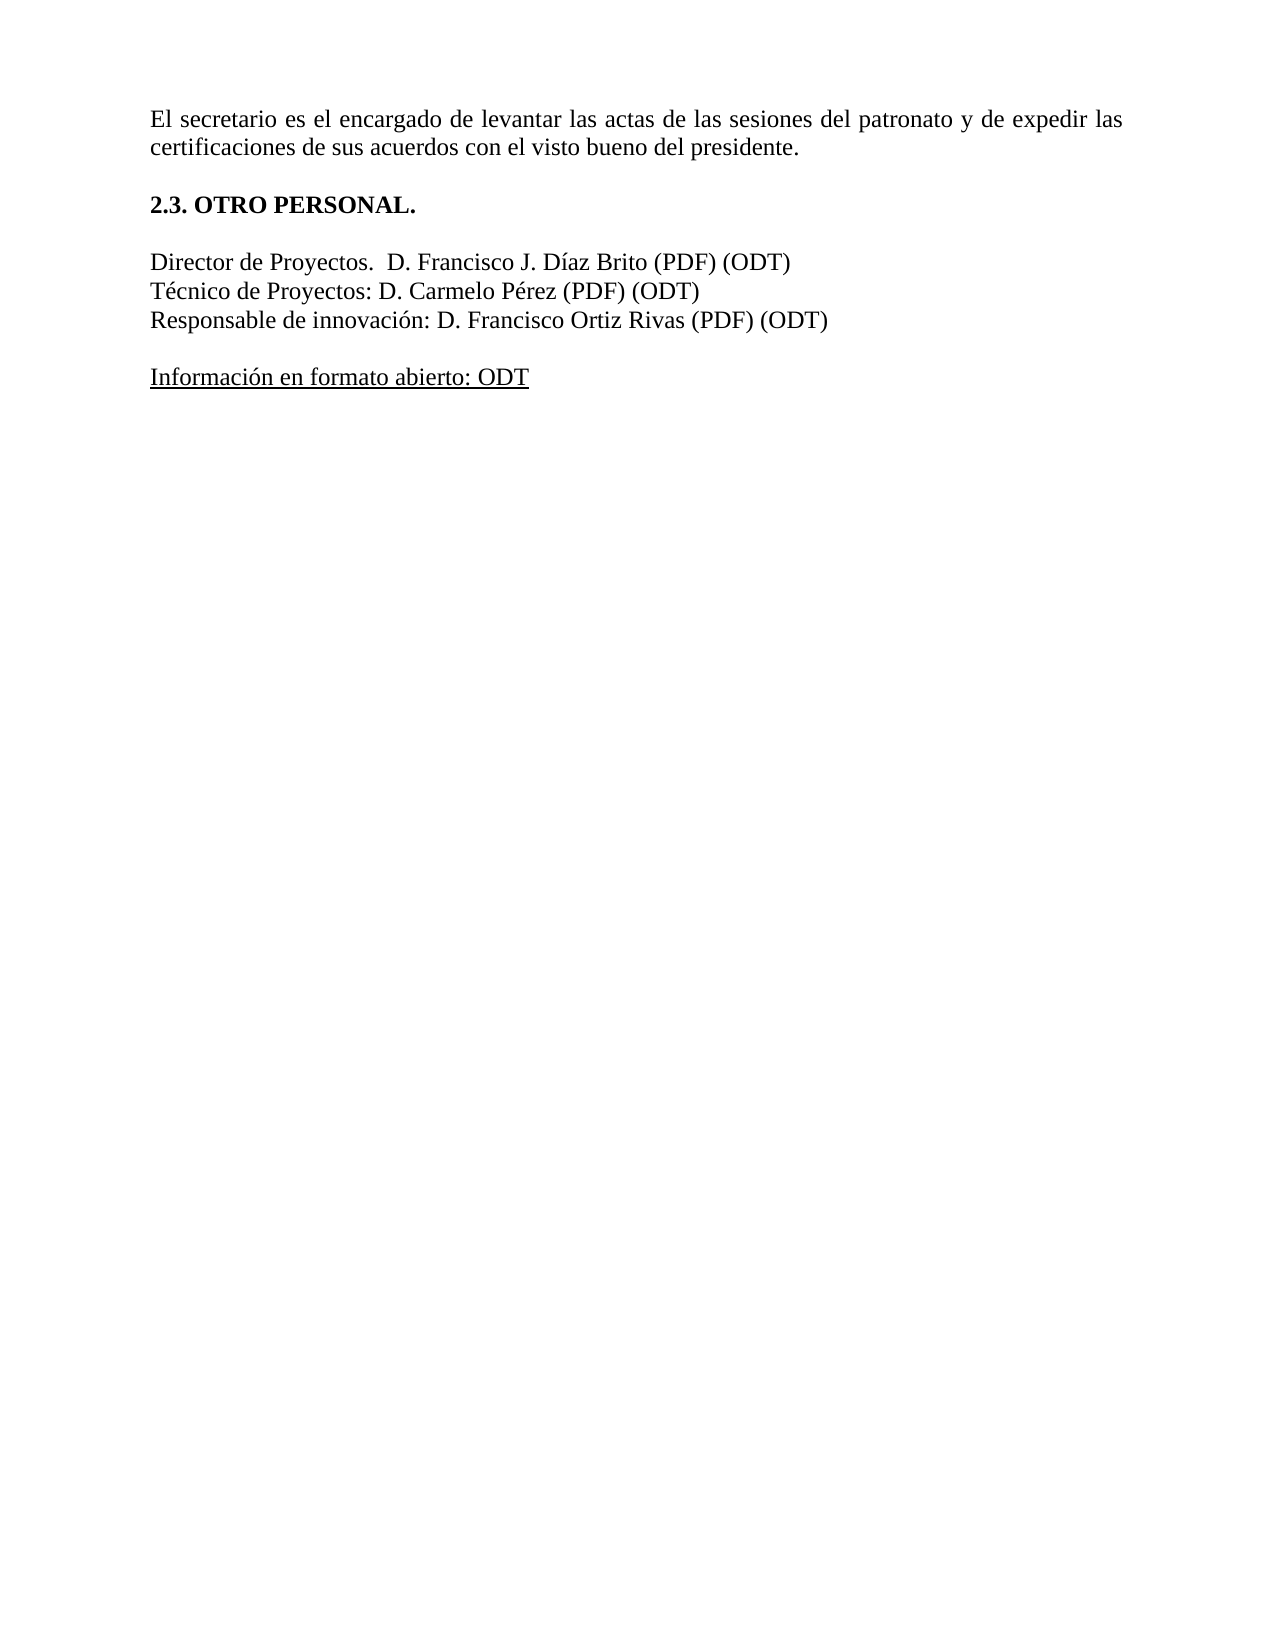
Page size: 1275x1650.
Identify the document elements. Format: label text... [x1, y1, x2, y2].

text Técnico de Proyectos: D. Carmelo Pérez (PDF) (ODT) [150, 276, 1125, 305]
text Director de Proyectos. D. Francisco J. Díaz Brito (PDF) (ODT) [150, 247, 1125, 276]
text 2.3. OTRO PERSONAL. [150, 190, 1125, 219]
text Información en formato abierto: ODT [150, 362, 1125, 391]
text Responsable de innovación: D. Francisco Ortiz Rivas (PDF) (ODT) [150, 305, 1125, 334]
text El secretario es el encargado de levantar las actas de las sesiones del patronato y de expedir las certificaciones de sus acuerdos con el visto bueno del presidente. [150, 104, 1125, 161]
